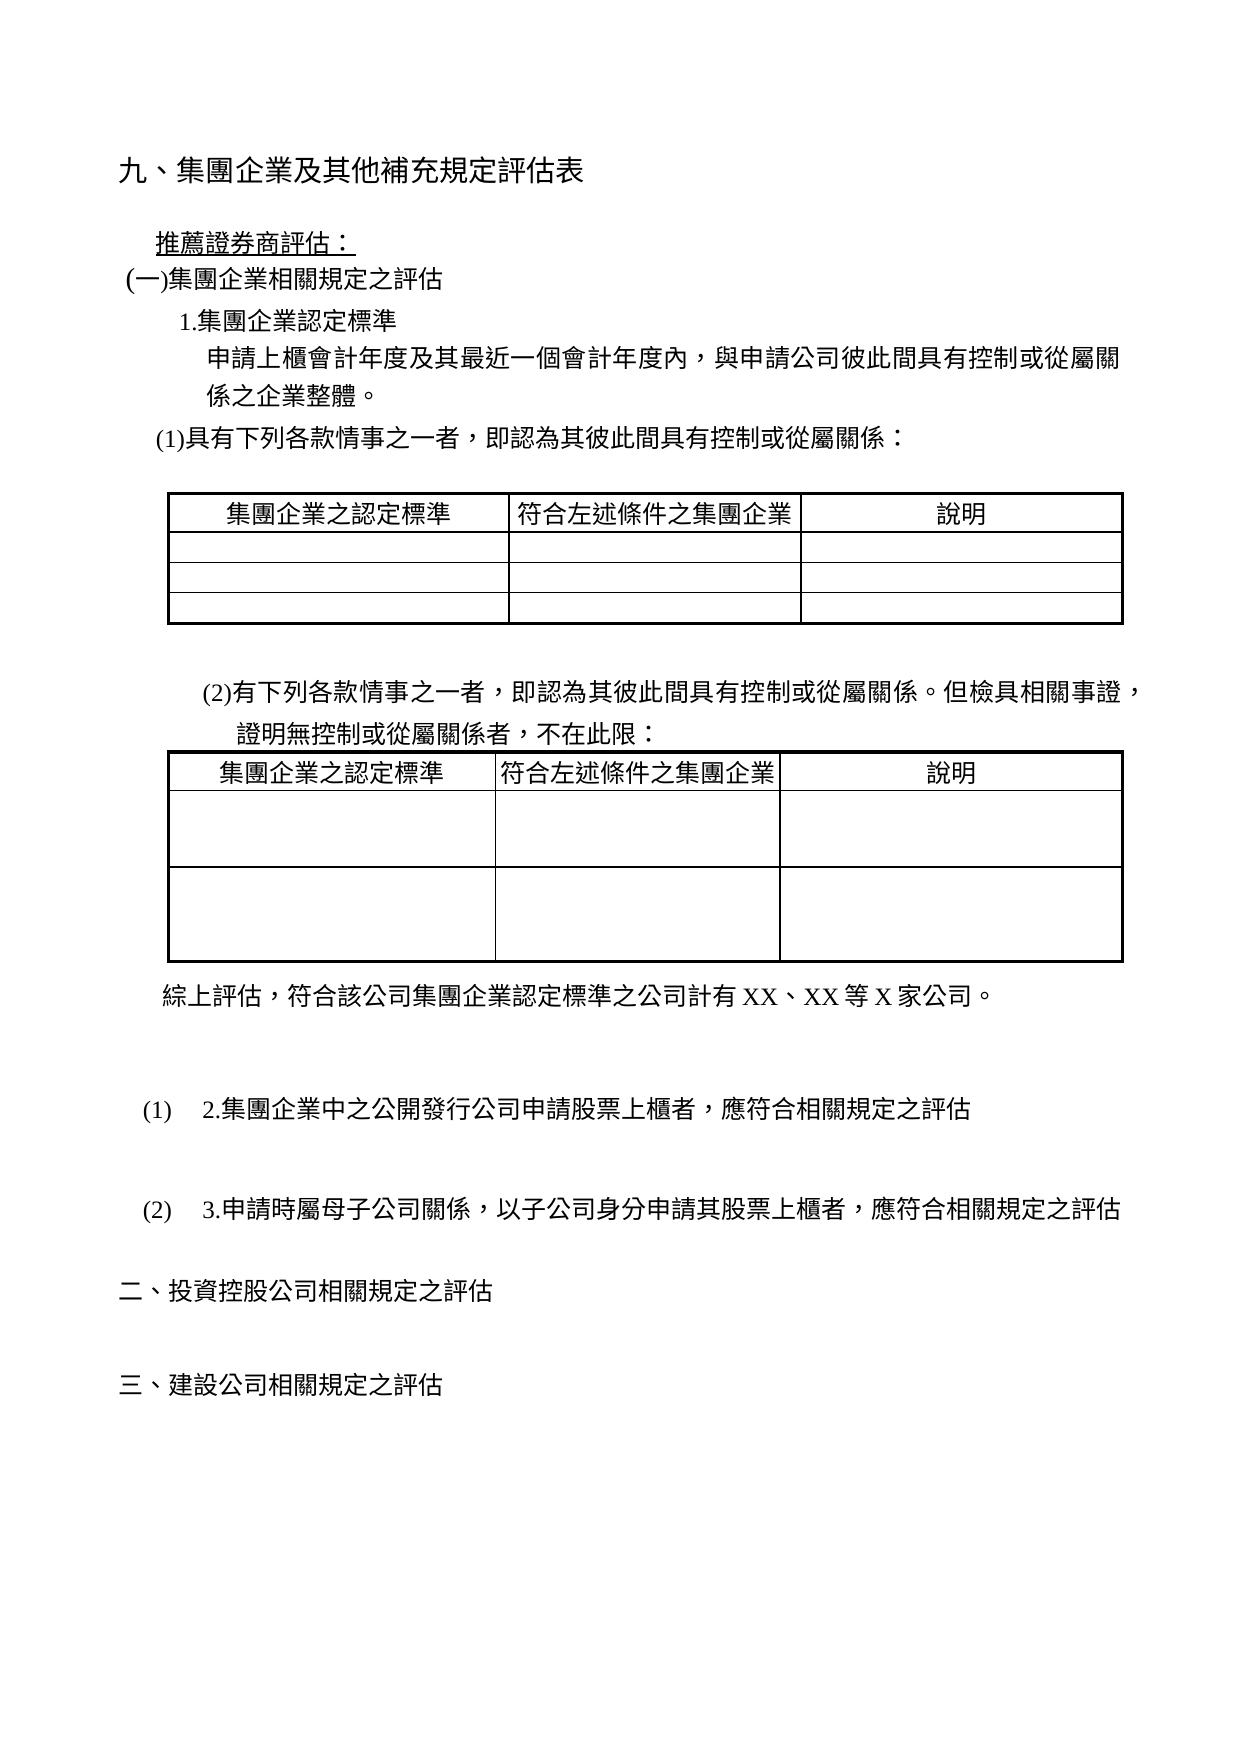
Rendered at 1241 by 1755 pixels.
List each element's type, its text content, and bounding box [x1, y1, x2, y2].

table_cell [170, 593, 508, 622]
text 三、建設公司相關規定之評估 [118, 1365, 1122, 1401]
table_cell [802, 593, 1121, 622]
table_cell [170, 868, 495, 960]
text 二、投資控股公司相關規定之評估 [118, 1271, 1122, 1308]
table_cell [781, 791, 1121, 866]
table_cell [170, 791, 495, 866]
table_cell [496, 868, 779, 960]
table_cell [802, 563, 1121, 592]
table_header 符合左述條件之集團企業 [510, 495, 800, 531]
table_cell [170, 563, 508, 592]
table_header 符合左述條件之集團企業 [496, 754, 779, 790]
text 1.集團企業認定標準 [172, 296, 1122, 338]
table_cell [170, 533, 508, 562]
text 推薦證券商評估： [118, 223, 1122, 260]
table_header 說明 [802, 495, 1121, 531]
text (2)有下列各款情事之一者，即認為其彼此間具有控制或從屬關係。但檢具相關事證，證明無控制或從屬關係者，不在此限： [202, 667, 1122, 750]
table_header 說明 [781, 754, 1121, 790]
table_header 集團企業之認定標準 [170, 495, 508, 531]
text 申請上櫃會計年度及其最近一個會計年度內，與申請公司彼此間具有控制或從屬關係之企業整體。 [118, 338, 1122, 413]
text 綜上評估，符合該公司集團企業認定標準之公司計有XX、XX等X家公司。 [149, 975, 1122, 1013]
table_header 集團企業之認定標準 [170, 754, 495, 790]
subtitle 3.申請時屬母子公司關係，以子公司身分申請其股票上櫃者，應符合相關規定之評估 [143, 1188, 1122, 1225]
table_cell [781, 868, 1121, 960]
table_cell [802, 533, 1121, 562]
table_cell [510, 593, 800, 622]
text 九、集團企業及其他補充規定評估表 [118, 148, 1122, 190]
table_cell [496, 791, 779, 866]
table_cell [510, 563, 800, 592]
text (一)集團企業相關規定之評估 [118, 260, 1122, 296]
table_cell [510, 533, 800, 562]
subtitle 2.集團企業中之公開發行公司申請股票上櫃者，應符合相關規定之評估 [143, 1088, 1122, 1125]
text (1)具有下列各款情事之一者，即認為其彼此間具有控制或從屬關係： [118, 413, 1122, 454]
